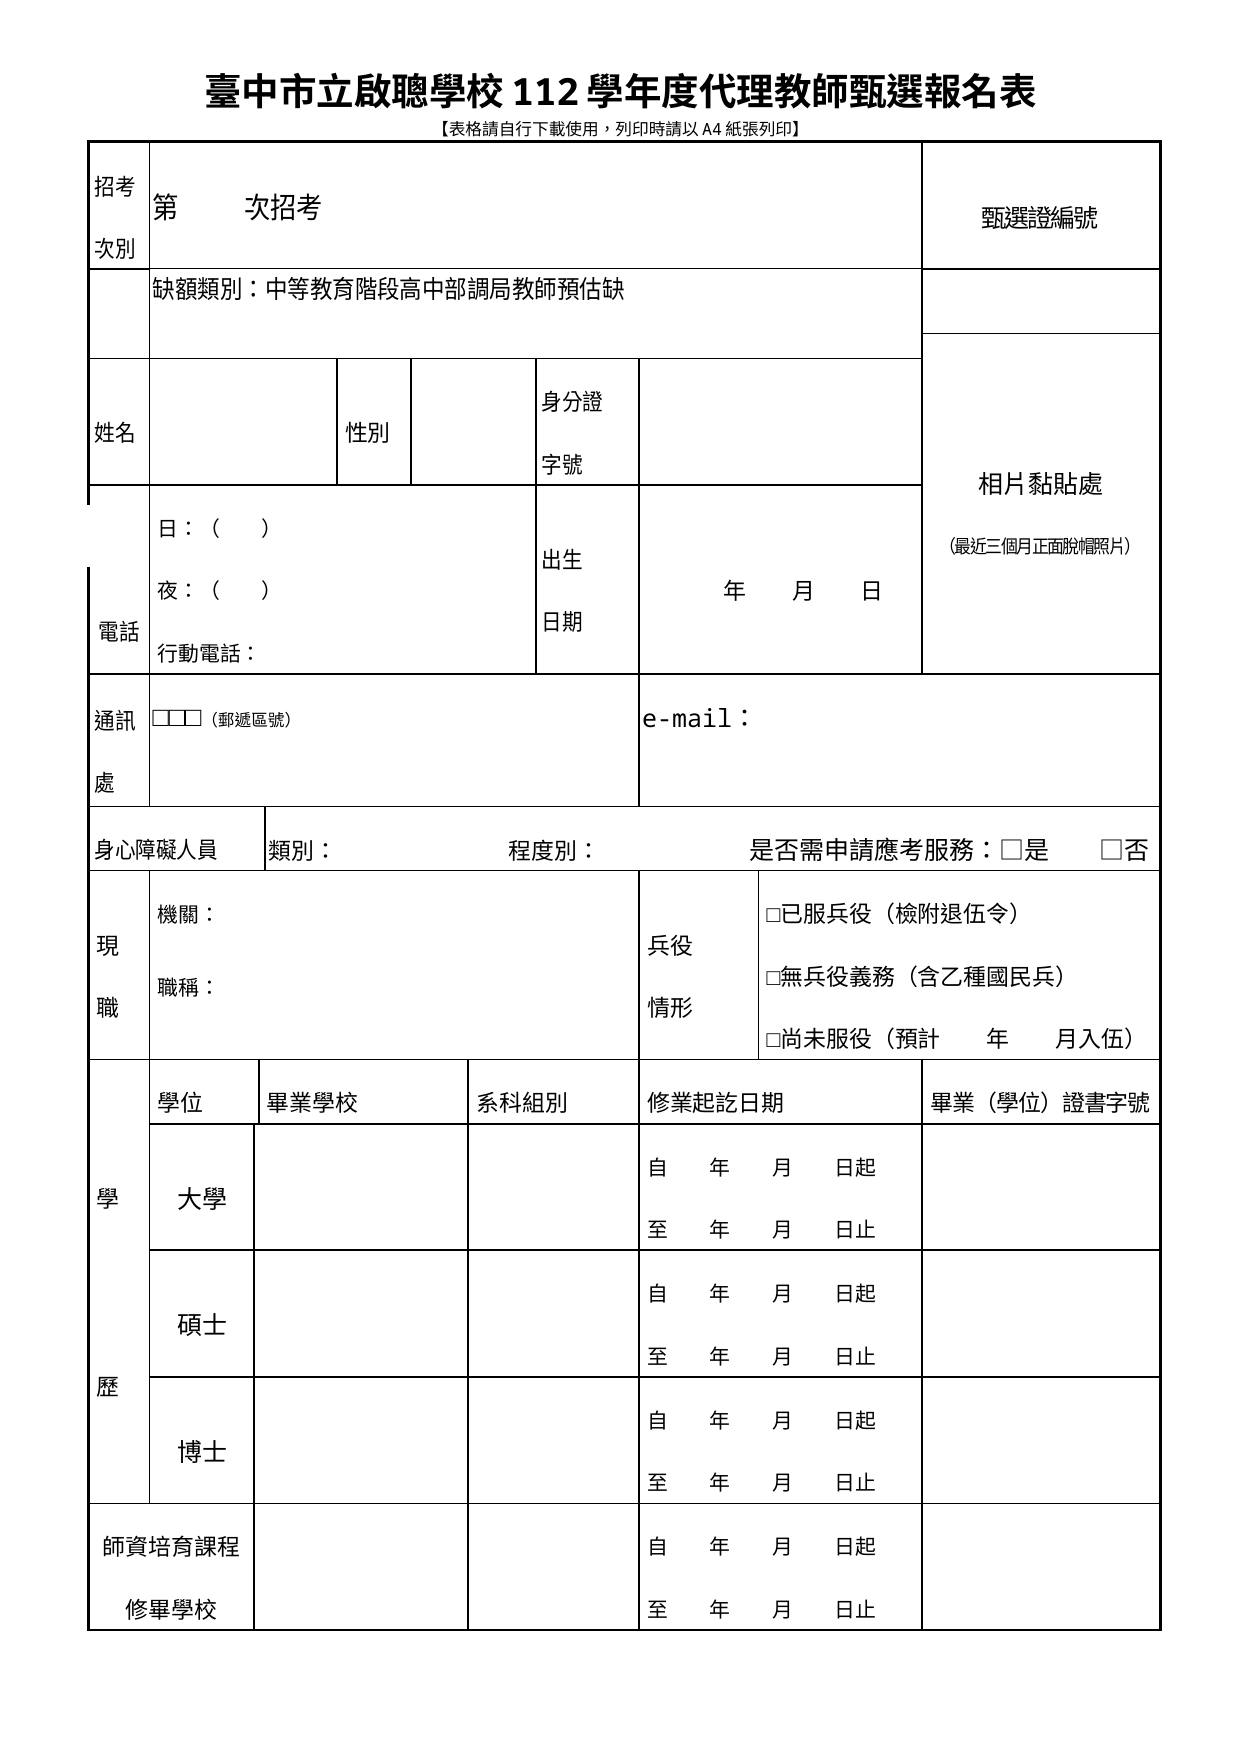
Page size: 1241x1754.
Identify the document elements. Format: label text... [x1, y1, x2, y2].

table_cell [923, 1504, 1159, 1629]
table_cell 機關： 職稱： [150, 871, 638, 1059]
table_cell 修業起訖日期 [640, 1060, 921, 1123]
table_cell [640, 359, 921, 484]
table_cell [923, 1125, 1159, 1249]
table_cell [255, 1125, 467, 1249]
text 臺中市立啟聰學校112學年度代理教師甄選報名表 [89, 61, 1152, 116]
table_cell 自 年 月 日起 至 年 月 日止 [640, 1125, 921, 1249]
table_cell 身心障礙人員 [90, 807, 264, 870]
table_cell 學 歷 [90, 1060, 149, 1502]
table_cell [469, 1378, 638, 1502]
table_cell 通訊處 [90, 675, 149, 806]
table_header 甄選證編號 [923, 143, 1159, 268]
table_cell 自 年 月 日起 至 年 月 日止 [640, 1251, 921, 1376]
table_cell 系科組別 [469, 1060, 638, 1123]
text 【表格請自行下載使用，列印時請以A4紙張列印】 [89, 116, 1152, 140]
table_cell [923, 1251, 1159, 1376]
table_cell 身分證 字號 [537, 359, 638, 484]
table_cell [255, 1251, 467, 1376]
table_cell 自 年 月 日起 至 年 月 日止 [640, 1378, 921, 1502]
table_cell [923, 1378, 1159, 1502]
table_cell 學位 [150, 1060, 258, 1123]
table_cell [412, 359, 535, 484]
table_cell 聯絡 電話 [0, 486, 149, 673]
table_cell 兵役 情形 [640, 871, 758, 1059]
table_cell 類別： 程度別： 是否需申請應考服務：□是 □否 [266, 807, 1159, 870]
table_header 第 次招考 [150, 143, 921, 268]
table_cell [469, 1125, 638, 1249]
table_cell [90, 270, 149, 357]
table_cell □已服兵役（檢附退伍令） □無兵役義務（含乙種國民兵） □尚未服役（預計 年 月入伍） [759, 871, 1159, 1059]
table_cell 碩士 [150, 1251, 253, 1376]
table_cell [469, 1251, 638, 1376]
table_cell 出生 日期 [537, 486, 638, 673]
table_cell e-mail： [640, 675, 1159, 806]
table_cell [469, 1504, 638, 1629]
table_cell [150, 359, 336, 484]
table_cell 博士 [150, 1378, 253, 1502]
table_cell 相片黏貼處 （最近三個月正面脫帽照片） [923, 334, 1159, 673]
table_header 招考次別 [90, 143, 149, 268]
table_cell 畢業學校 [260, 1060, 467, 1123]
table_cell 年 月 日 [640, 486, 921, 673]
table_cell 缺額類別：中等教育階段高中部調局教師預估缺 [150, 269, 921, 357]
table_cell 畢業（學位）證書字號 [923, 1060, 1159, 1123]
table_cell 師資培育課程 修畢學校 [90, 1504, 253, 1629]
table_cell 姓名 [90, 359, 149, 484]
table_cell [255, 1504, 467, 1629]
table_cell □□□（郵遞區號） [150, 675, 638, 806]
table_cell [255, 1378, 467, 1502]
table_cell 現職 [90, 871, 149, 1059]
table_cell 大學 [150, 1125, 253, 1249]
table_cell 性別 [338, 359, 410, 484]
table_cell 日：（ ） 夜：（ ） 行動電話： [150, 486, 535, 673]
table_cell [923, 270, 1159, 332]
table_cell 自 年 月 日起 至 年 月 日止 [640, 1504, 921, 1629]
